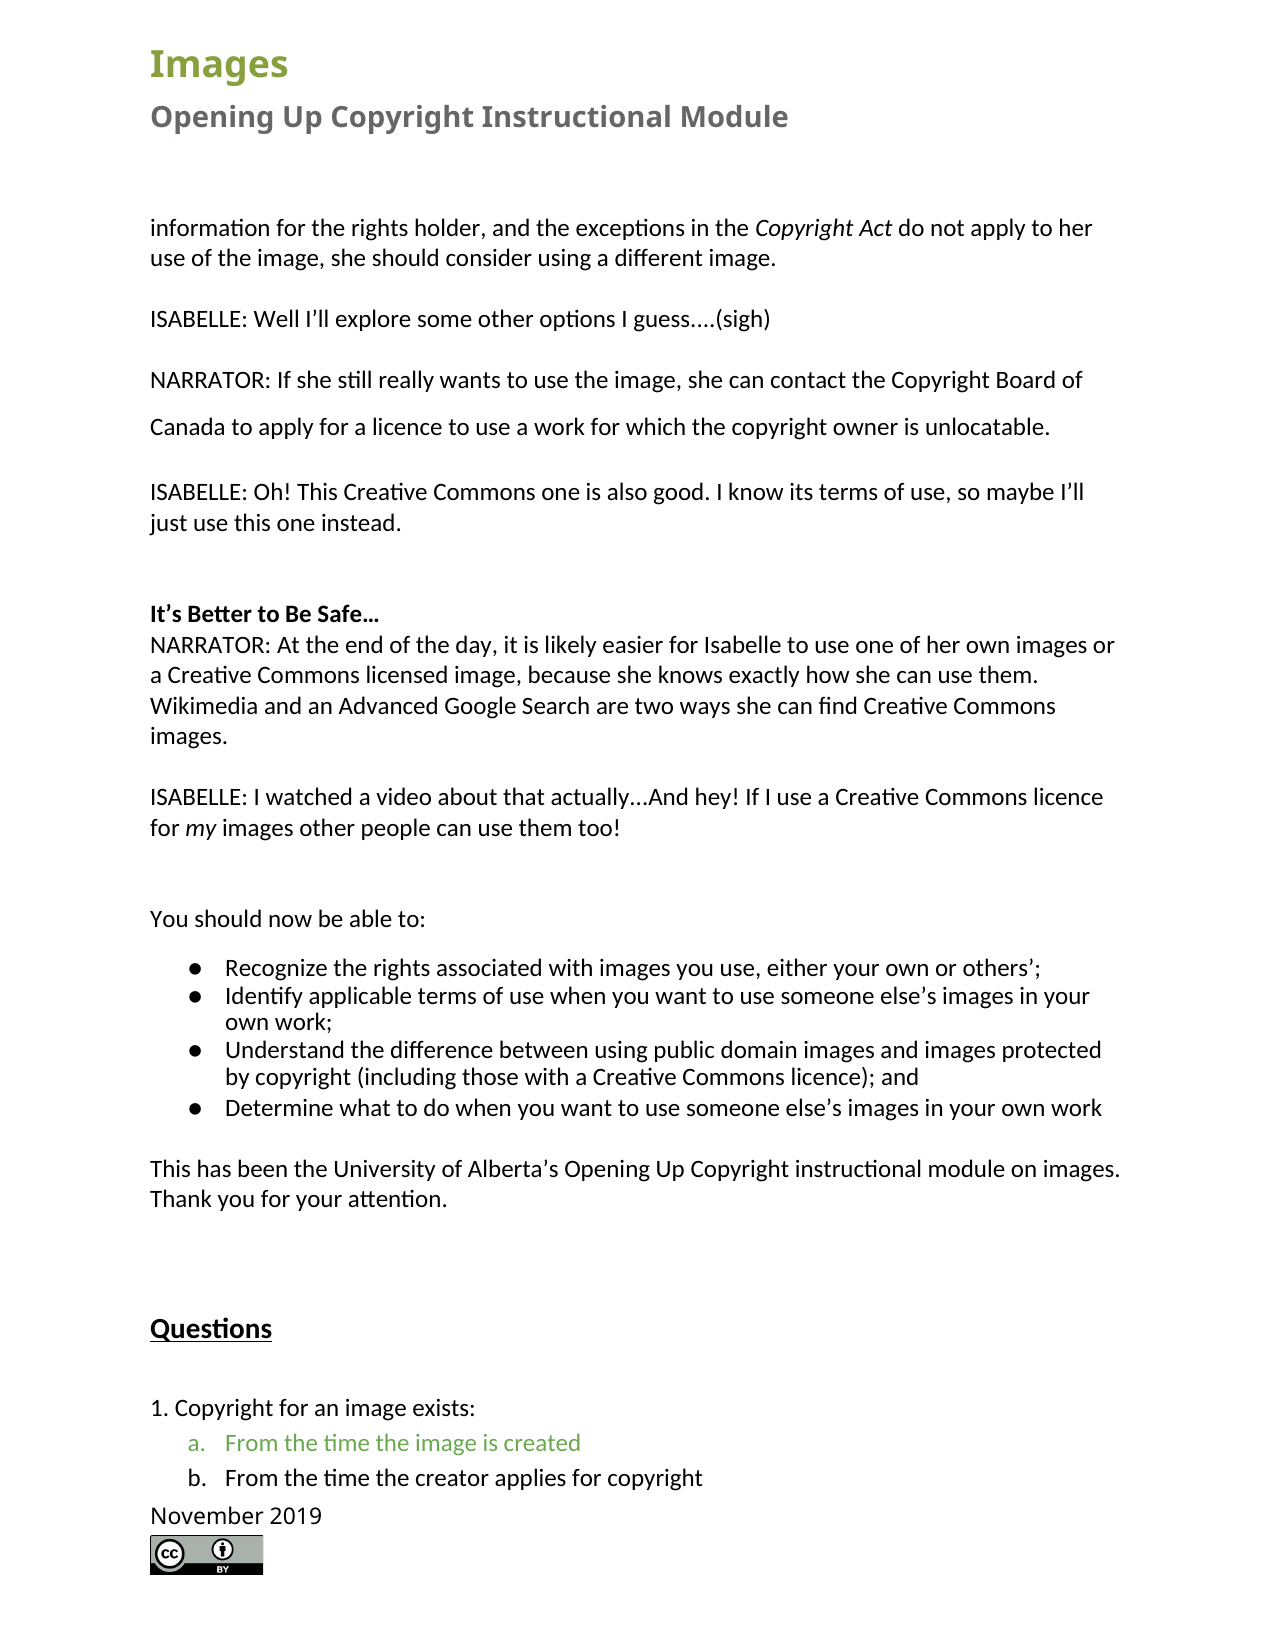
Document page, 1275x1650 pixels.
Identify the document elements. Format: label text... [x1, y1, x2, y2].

text ISABELLE: I watched a video about that actually...And hey! If I use a Creative Commons licence for my images other people can use them too! [150, 781, 1125, 842]
text You should now be able to: [150, 903, 1125, 934]
list Identify applicable terms of use when you want to use someone else’s images in your own work; [187, 982, 1125, 1037]
text ISABELLE: Well I’ll explore some other options I guess....(sigh) [150, 303, 1125, 334]
text Questions [150, 1310, 1125, 1346]
picture [150, 1535, 264, 1575]
list Recognize the rights associated with images you use, either your own or others’; [187, 955, 1125, 982]
text This has been the University of Alberta’s Opening Up Copyright instructional module on images. Thank you for your attention. [150, 1153, 1125, 1214]
text It’s Better to Be Safe… [150, 598, 1125, 629]
text NARRATOR: If she still really wants to use the image, she can contact the Copyright Board of Canada to apply for a licence to use a work for which the copyright owner is unlocatable. [150, 364, 1125, 446]
list Understand the difference between using public domain images and images protected by copyright (including those with a Creative Commons licence); and [187, 1037, 1125, 1092]
list From the time the image is created [187, 1427, 1125, 1457]
list Determine what to do when you want to use someone else’s images in your own work [187, 1092, 1125, 1122]
text NARRATOR: At the end of the day, it is likely easier for Isabelle to use one of her own images or a Creative Commons licensed image, because she knows exactly how she can use them. Wikimedia and an Advanced Google Search are two ways she can find Creative Commons images. [150, 629, 1125, 751]
list From the time the creator applies for copyright [187, 1462, 1125, 1492]
text information for the rights holder, and the exceptions in the Copyright Act do not apply to her use of the image, she should consider using a different image. [150, 212, 1125, 273]
text ISABELLE: Oh! This Creative Commons one is also good. I know its terms of use, so maybe I’ll just use this one instead. [150, 476, 1125, 537]
text 1. Copyright for an image exists: [150, 1392, 1125, 1422]
